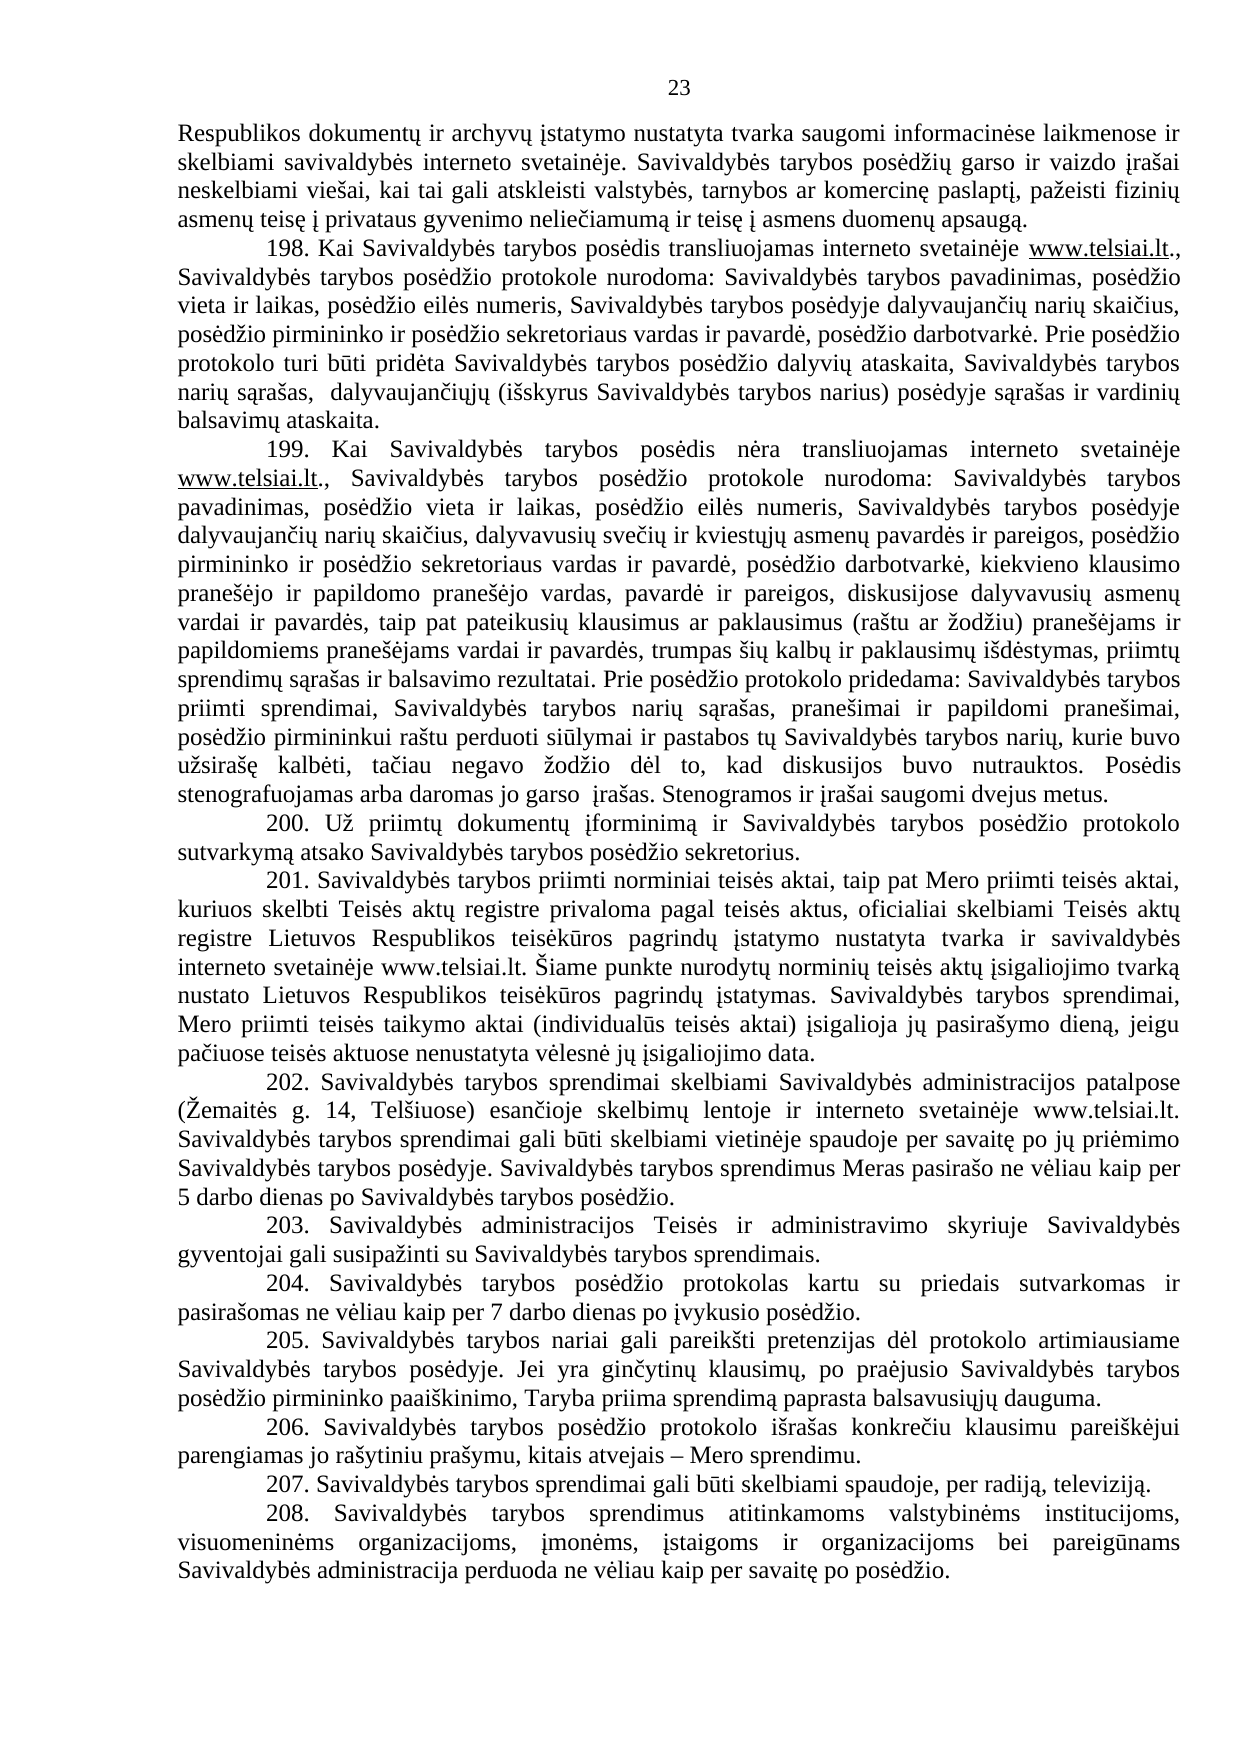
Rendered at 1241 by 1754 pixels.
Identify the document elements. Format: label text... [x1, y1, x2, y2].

text 207. Savivaldybės tarybos sprendimai gali būti skelbiami spaudoje, per radiją, televiziją. [177, 1469, 1181, 1498]
text 208. Savivaldybės tarybos sprendimus atitinkamoms valstybinėms institucijoms, visuomeninėms organizacijoms, įmonėms, įstaigoms ir organizacijoms bei pareigūnams Savivaldybės administracija perduoda ne vėliau kaip per savaitę po posėdžio. [177, 1498, 1181, 1584]
text 200. Už priimtų dokumentų įforminimą ir Savivaldybės tarybos posėdžio protokolo sutvarkymą atsako Savivaldybės tarybos posėdžio sekretorius. [177, 808, 1181, 866]
text 201. Savivaldybės tarybos priimti norminiai teisės aktai, taip pat Mero priimti teisės aktai, kuriuos skelbti Teisės aktų registre privaloma pagal teisės aktus, oficialiai skelbiami Teisės aktų registre Lietuvos Respublikos teisėkūros pagrindų įstatymo nustatyta tvarka ir savivaldybės interneto svetainėje www.telsiai.lt. Šiame punkte nurodytų norminių teisės aktų įsigaliojimo tvarką nustato Lietuvos Respublikos teisėkūros pagrindų įstatymas. Savivaldybės tarybos sprendimai, Mero priimti teisės taikymo aktai (individualūs teisės aktai) įsigalioja jų pasirašymo dieną, jeigu pačiuose teisės aktuose nenustatyta vėlesnė jų įsigaliojimo data. [177, 866, 1181, 1067]
text 206. Savivaldybės tarybos posėdžio protokolo išrašas konkrečiu klausimu pareiškėjui parengiamas jo rašytiniu prašymu, kitais atvejais – Mero sprendimu. [177, 1412, 1181, 1469]
text 199. Kai Savivaldybės tarybos posėdis nėra transliuojamas interneto svetainėje www.telsiai.lt., Savivaldybės tarybos posėdžio protokole nurodoma: Savivaldybės tarybos pavadinimas, posėdžio vieta ir laikas, posėdžio eilės numeris, Savivaldybės tarybos posėdyje dalyvaujančių narių skaičius, dalyvavusių svečių ir kviestųjų asmenų pavardės ir pareigos, posėdžio pirmininko ir posėdžio sekretoriaus vardas ir pavardė, posėdžio darbotvarkė, kiekvieno klausimo pranešėjo ir papildomo pranešėjo vardas, pavardė ir pareigos, diskusijose dalyvavusių asmenų vardai ir pavardės, taip pat pateikusių klausimus ar paklausimus (raštu ar žodžiu) pranešėjams ir papildomiems pranešėjams vardai ir pavardės, trumpas šių kalbų ir paklausimų išdėstymas, priimtų sprendimų sąrašas ir balsavimo rezultatai. Prie posėdžio protokolo pridedama: Savivaldybės tarybos priimti sprendimai, Savivaldybės tarybos narių sąrašas, pranešimai ir papildomi pranešimai, posėdžio pirmininkui raštu perduoti siūlymai ir pastabos tų Savivaldybės tarybos narių, kurie buvo užsirašę kalbėti, tačiau negavo žodžio dėl to, kad diskusijos buvo nutrauktos. Posėdis stenografuojamas arba daromas jo garso įrašas. Stenogramos ir įrašai saugomi dvejus metus. [177, 434, 1181, 808]
text 205. Savivaldybės tarybos nariai gali pareikšti pretenzijas dėl protokolo artimiausiame Savivaldybės tarybos posėdyje. Jei yra ginčytinų klausimų, po praėjusio Savivaldybės tarybos posėdžio pirmininko paaiškinimo, Taryba priima sprendimą paprasta balsavusiųjų dauguma. [177, 1326, 1181, 1412]
text 204. Savivaldybės tarybos posėdžio protokolas kartu su priedais sutvarkomas ir pasirašomas ne vėliau kaip per 7 darbo dienas po įvykusio posėdžio. [177, 1268, 1181, 1326]
text 203. Savivaldybės administracijos Teisės ir administravimo skyriuje Savivaldybės gyventojai gali susipažinti su Savivaldybės tarybos sprendimais. [177, 1211, 1181, 1268]
text 202. Savivaldybės tarybos sprendimai skelbiami Savivaldybės administracijos patalpose (Žemaitės g. 14, Telšiuose) esančioje skelbimų lentoje ir interneto svetainėje www.telsiai.lt. Savivaldybės tarybos sprendimai gali būti skelbiami vietinėje spaudoje per savaitę po jų priėmimo Savivaldybės tarybos posėdyje. Savivaldybės tarybos sprendimus Meras pasirašo ne vėliau kaip per 5 darbo dienas po Savivaldybės tarybos posėdžio. [177, 1067, 1181, 1211]
text Respublikos dokumentų ir archyvų įstatymo nustatyta tvarka saugomi informacinėse laikmenose ir skelbiami savivaldybės interneto svetainėje. Savivaldybės tarybos posėdžių garso ir vaizdo įrašai neskelbiami viešai, kai tai gali atskleisti valstybės, tarnybos ar komercinę paslaptį, pažeisti fizinių asmenų teisę į privataus gyvenimo neliečiamumą ir teisę į asmens duomenų apsaugą. [177, 118, 1181, 233]
text 198. Kai Savivaldybės tarybos posėdis transliuojamas interneto svetainėje www.telsiai.lt., Savivaldybės tarybos posėdžio protokole nurodoma: Savivaldybės tarybos pavadinimas, posėdžio vieta ir laikas, posėdžio eilės numeris, Savivaldybės tarybos posėdyje dalyvaujančių narių skaičius, posėdžio pirmininko ir posėdžio sekretoriaus vardas ir pavardė, posėdžio darbotvarkė. Prie posėdžio protokolo turi būti pridėta Savivaldybės tarybos posėdžio dalyvių ataskaita, Savivaldybės tarybos narių sąrašas, dalyvaujančiųjų (išskyrus Savivaldybės tarybos narius) posėdyje sąrašas ir vardinių balsavimų ataskaita. [177, 233, 1181, 434]
